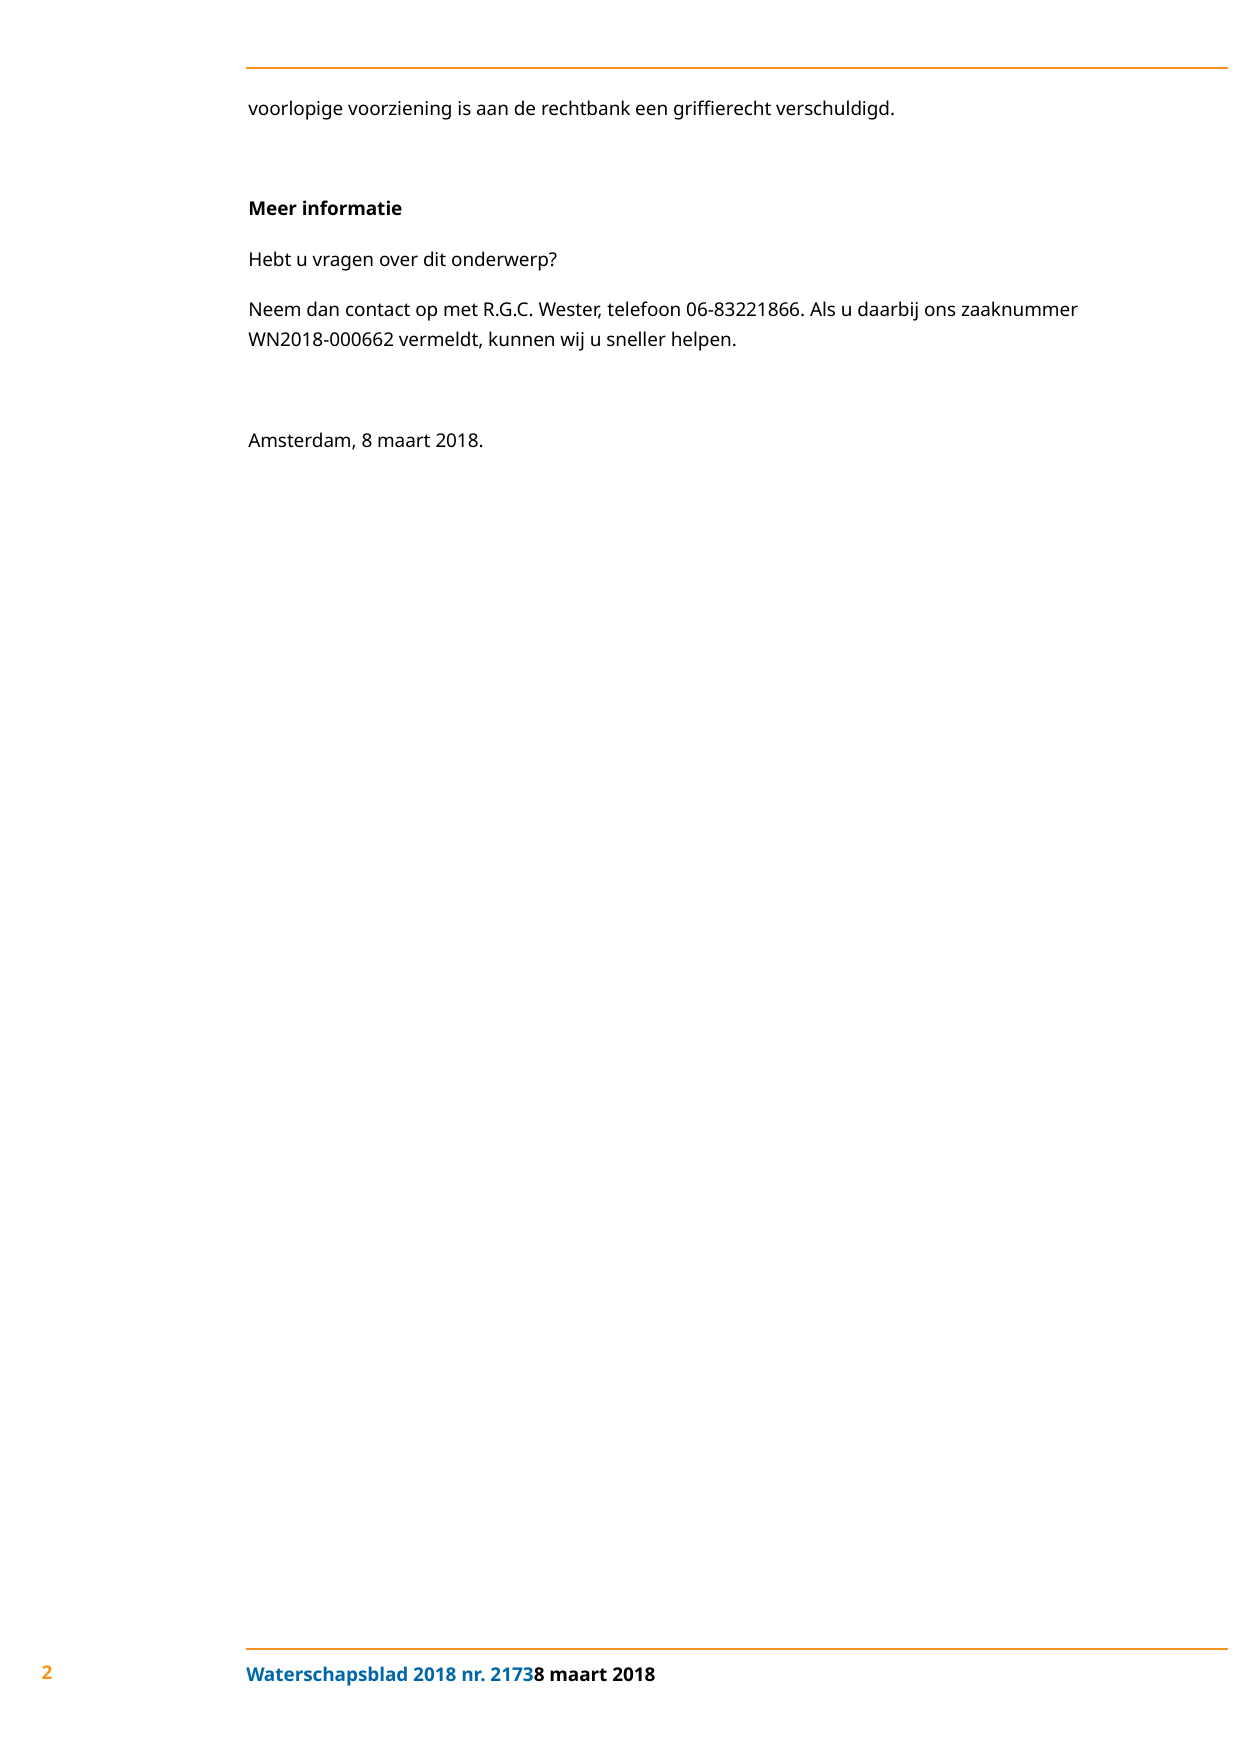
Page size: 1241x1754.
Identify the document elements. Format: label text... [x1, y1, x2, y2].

text Hebt u vragen over dit onderwerp? [248, 246, 1152, 272]
text Meer informatie [248, 196, 1152, 221]
text Neem dan contact op met R.G.C. Wester, telefoon 06-83221866. Als u daarbij ons zaaknummer WN2018-000662 vermeldt, kunnen wij u sneller helpen. [248, 296, 1152, 352]
text voorlopige voorziening is aan de rechtbank een griffierecht verschuldigd. [248, 95, 1152, 121]
picture [41, 47, 231, 172]
text Amsterdam, 8 maart 2018. [248, 427, 1152, 453]
